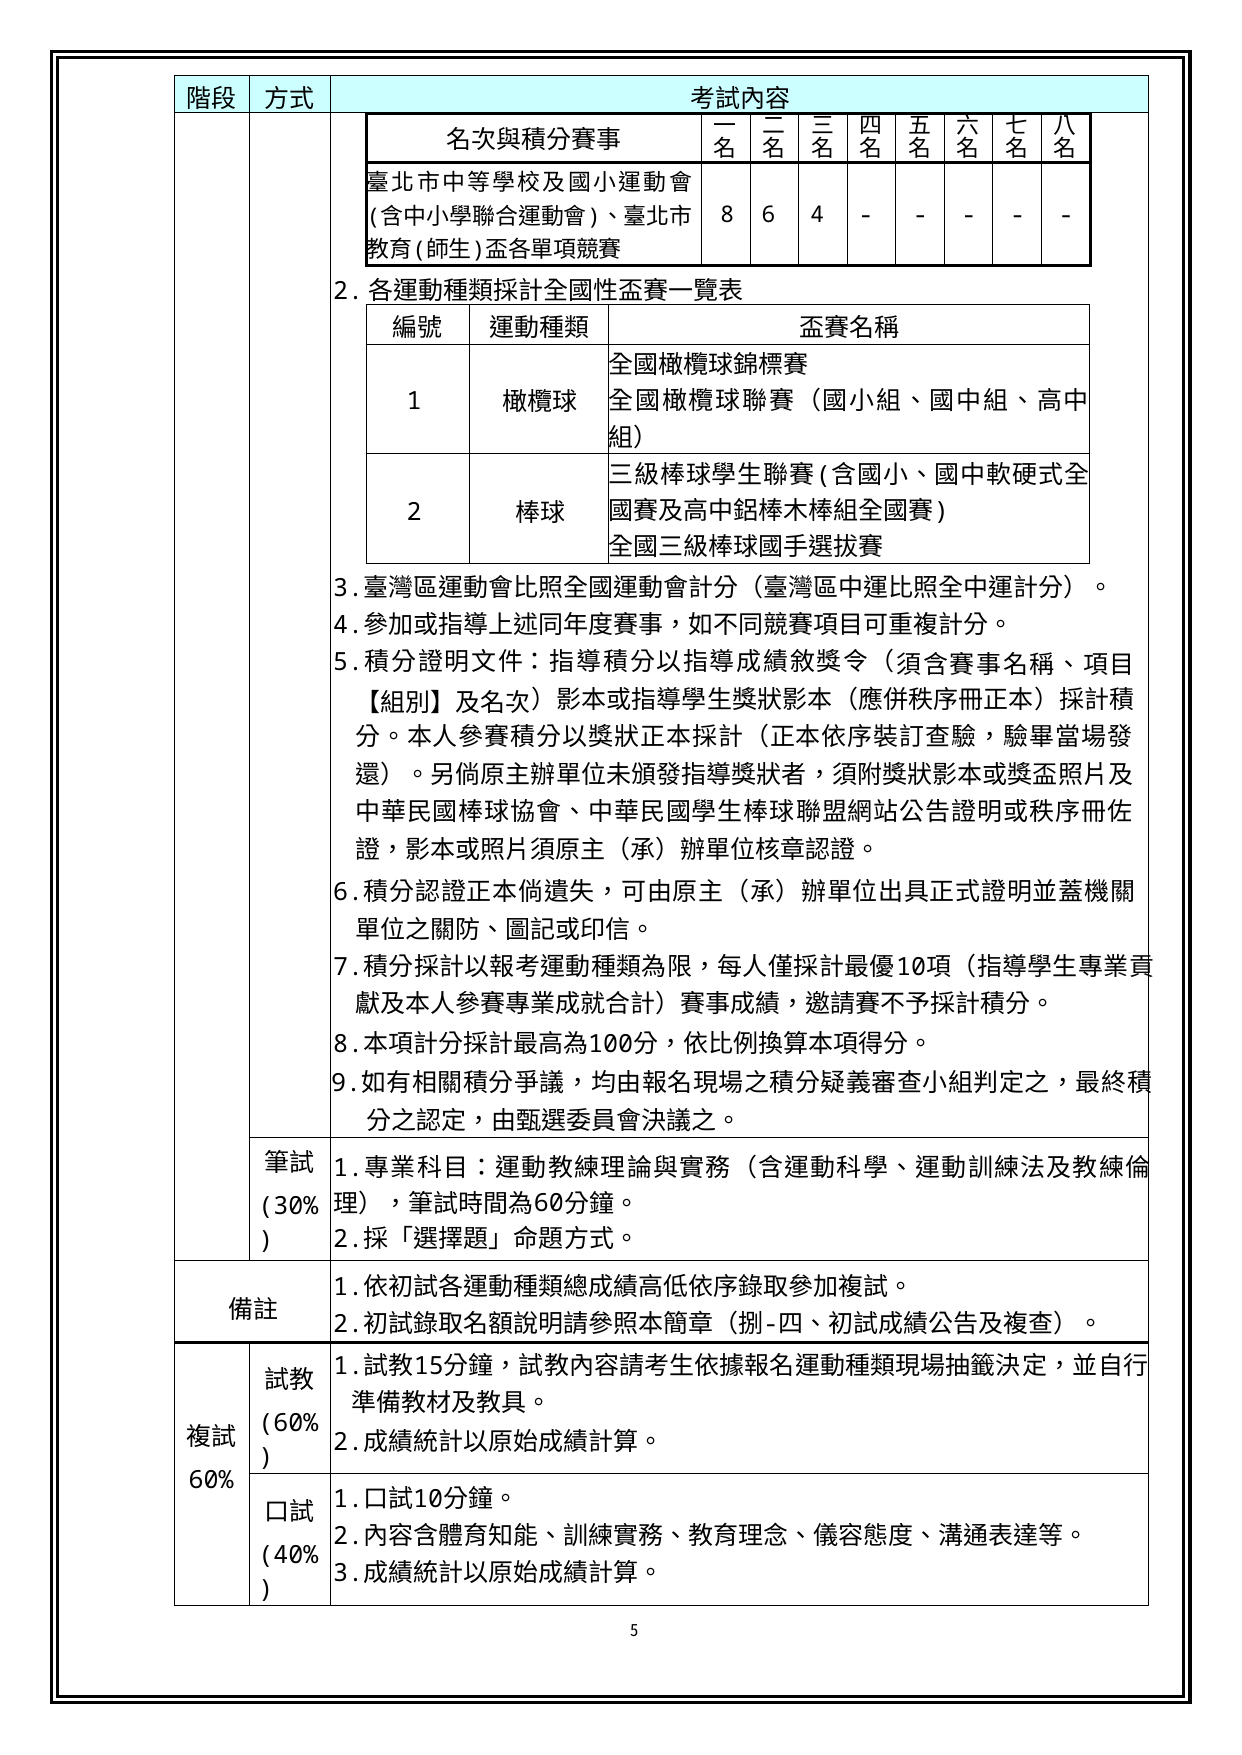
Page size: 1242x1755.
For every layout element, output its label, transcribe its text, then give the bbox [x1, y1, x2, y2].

table_cell 橄欖球 [470, 345, 608, 453]
table_cell 2 [367, 454, 469, 563]
table_header 階段 [175, 76, 249, 112]
table_cell 2. 各運動種類採計全國性盃賽一覽表 3.臺灣區運動會比照全國運動會計分（臺灣區中運比照全中運計分）。 4.參加或指導上述同年度賽事，如不同競賽項目可重複計分。 5.積分證明文件：指導積分以指導成績敘獎令（須含賽事名稱、項目【組別】及名次）影本或指導學生獎狀影本（應併秩序冊正本）採計積分。本人參賽積分以獎狀正本採計（正本依序裝訂查驗，驗畢當場發還）。另倘原主辦單位未頒發指導獎狀者，須附獎狀影本或獎盃照片及中華民國棒球協會、中華民國學生棒球聯盟網站公告證明或秩序冊佐證，影本或照片須原主（承）辦單位核章認證。 6.積分認證正本倘遺失，可由原主（承）辦單位出具正式證明並蓋機關單位之關防、圖記或印信。 7.積分採計以報考運動種類為限，每人僅採計最優10項（指導學生專業貢獻及本人參賽專業成就合計）賽事成績，邀請賽不予採計積分。 8.本項計分採計最高為100分，依比例換算本項得分。 9.如有相關積分爭議，均由報名現場之積分疑義審查小組判定之，最終積分之認定，由甄選委員會決議之。 [331, 264, 1148, 1137]
table_cell 1.口試10分鐘。 2.內容含體育知能、訓練實務、教育理念、儀容態度、溝通表達等。 3.成績統計以原始成績計算。 [331, 1474, 1148, 1604]
table_cell 臺北市中等學校及國小運動會(含中小學聯合運動會)、臺北市教育(師生)盃各單項競賽 [368, 164, 701, 264]
table_header 盃賽名稱 [609, 305, 1089, 343]
table_cell 棒球 [470, 454, 608, 563]
table_cell 4 [799, 164, 847, 264]
table_cell 三級棒球學生聯賽(含國小、國中軟硬式全國賽及高中鋁棒木棒組全國賽) 全國三級棒球國手選拔賽 [609, 454, 1089, 563]
table_cell [331, 113, 365, 264]
table_cell 三名 [799, 115, 847, 161]
table_cell 1 [367, 345, 469, 453]
table_cell 名次與積分賽事 [368, 115, 701, 161]
table_cell 8 [702, 164, 750, 264]
table_header 考試內容 [331, 76, 1148, 112]
table_header 方式 [250, 76, 330, 112]
table_header 編號 [367, 305, 469, 343]
table_cell 七名 [993, 115, 1041, 161]
table_cell - [945, 164, 992, 264]
table_cell 四名 [848, 115, 895, 161]
table_cell - [896, 164, 944, 264]
table_cell [1092, 113, 1148, 264]
table_cell 複試 60% [175, 1344, 249, 1604]
table_cell 備註 [175, 1261, 330, 1341]
table_cell - [848, 164, 895, 264]
table_cell 五名 [896, 115, 944, 161]
table_cell 1.試教15分鐘，試教內容請考生依據報名運動種類現場抽籤決定，並自行準備教材及教具。 2.成績統計以原始成績計算。 [331, 1344, 1148, 1473]
table_cell 六名 [945, 115, 992, 161]
table_cell 筆試 (30%) [250, 1138, 330, 1259]
table_header 運動種類 [470, 305, 608, 343]
table_cell 八名 [1042, 115, 1089, 161]
table_cell [175, 113, 249, 1259]
table_cell - [1042, 164, 1089, 264]
table_cell 1.專業科目：運動教練理論與實務（含運動科學、運動訓練法及教練倫理），筆試時間為60分鐘。 2.採「選擇題」命題方式。 [331, 1138, 1148, 1259]
table_cell 全國橄欖球錦標賽 全國橄欖球聯賽（國小組、國中組、高中組） [609, 345, 1089, 453]
table_cell 1.依初試各運動種類總成績高低依序錄取參加複試。 2.初試錄取名額說明請參照本簡章（捌-四、初試成績公告及複查）。 [331, 1261, 1148, 1341]
table_cell 一名 [702, 115, 750, 161]
table_cell - [993, 164, 1041, 264]
table_cell 6 [751, 164, 798, 264]
table_cell 二名 [751, 115, 798, 161]
table_cell [250, 113, 330, 1137]
table_cell 口試 (40%) [250, 1474, 330, 1604]
table_cell 試教 (60%) [250, 1344, 330, 1473]
